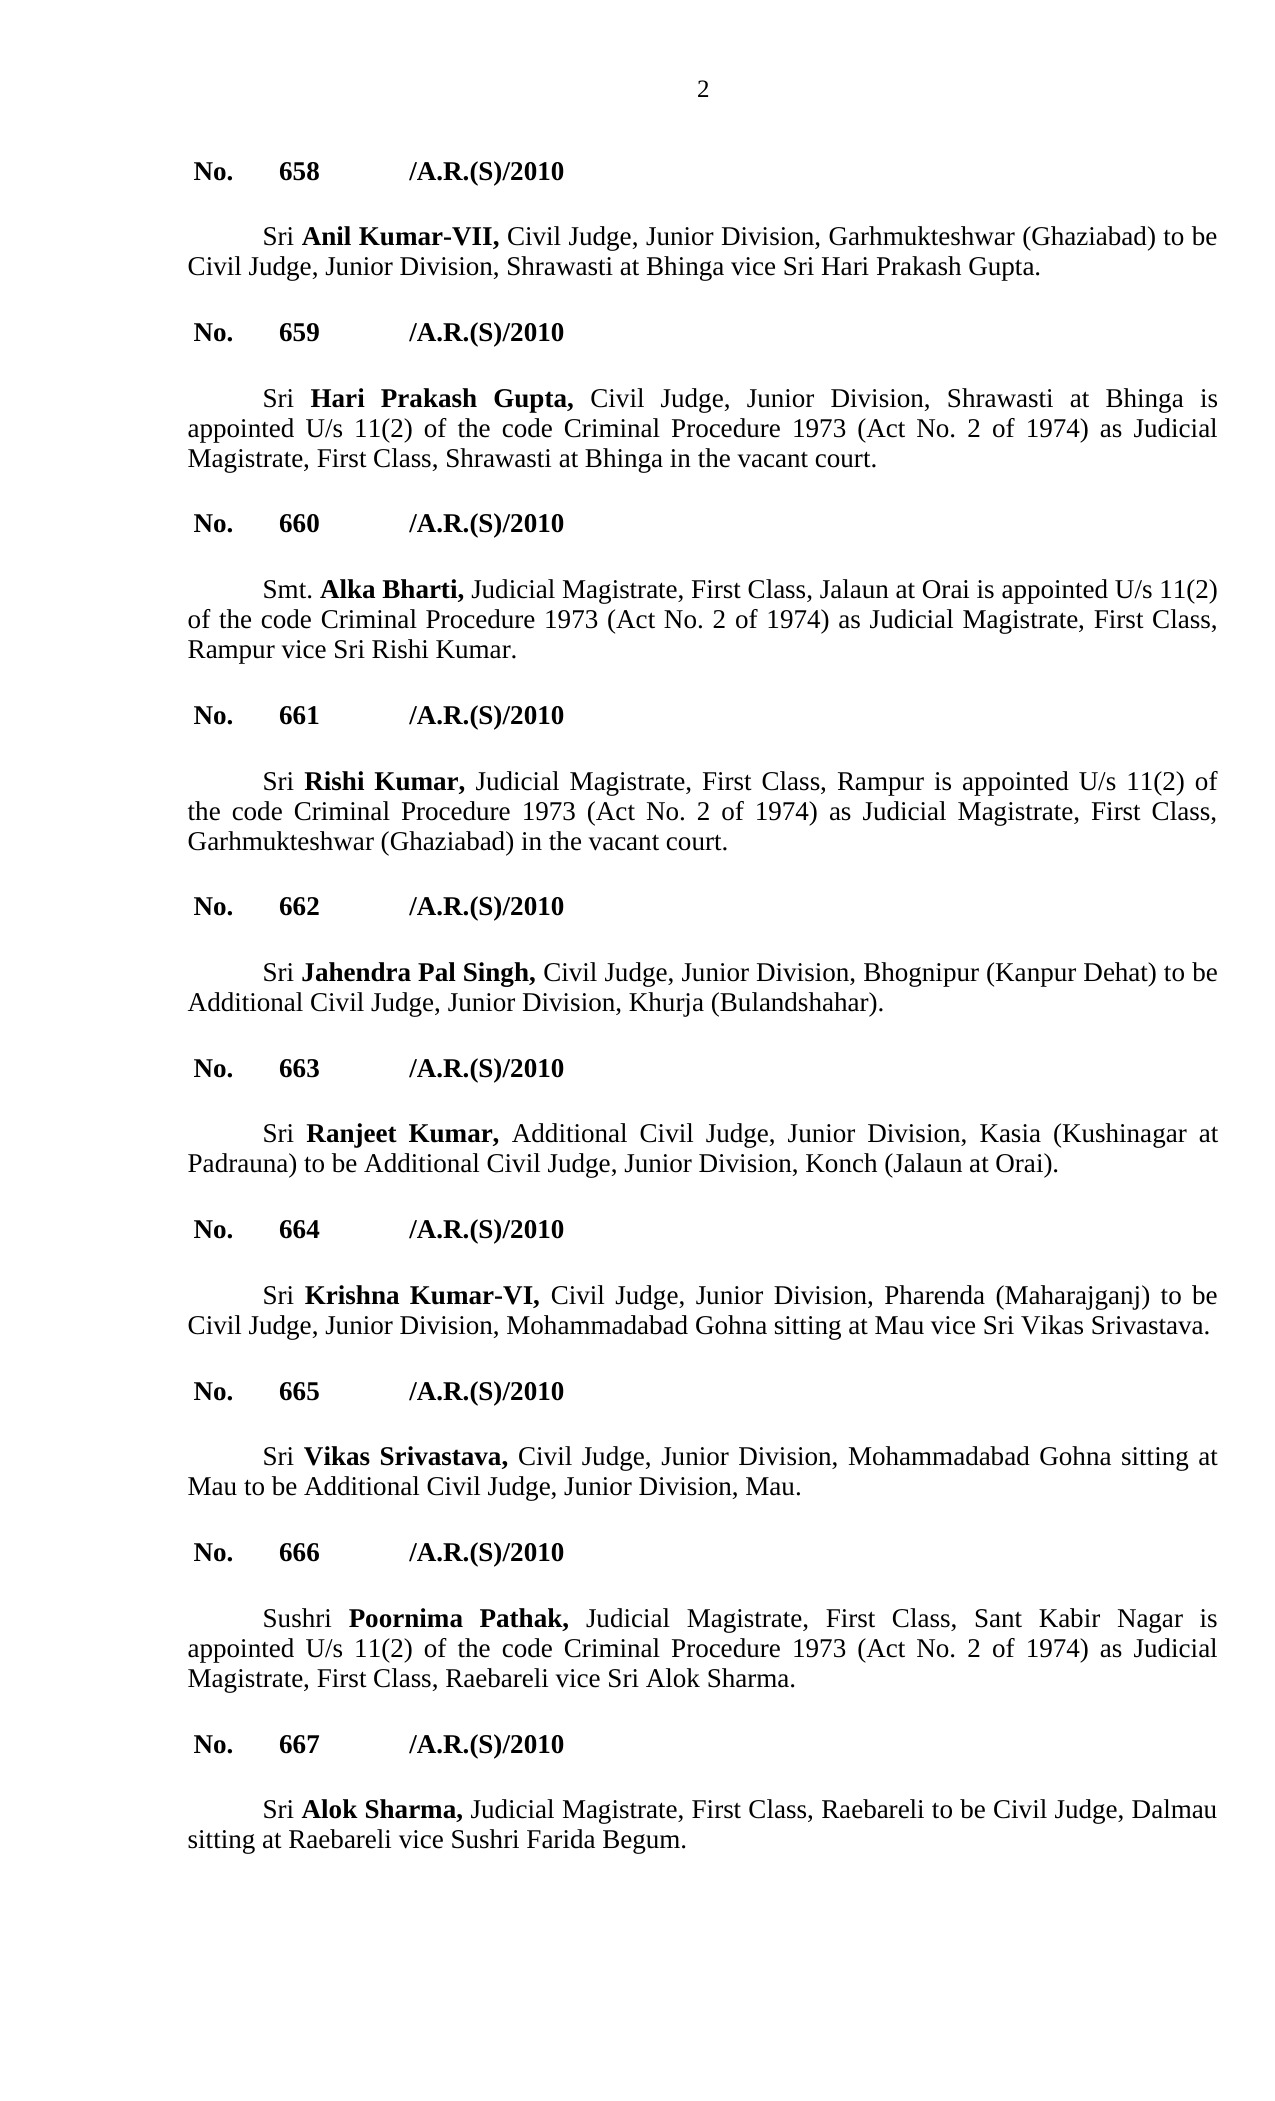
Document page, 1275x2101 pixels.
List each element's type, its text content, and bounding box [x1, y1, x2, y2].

table_header No. [188, 694, 261, 736]
table_header [261, 150, 403, 191]
table_header [261, 311, 403, 353]
table_header /A.R.(S)/2010 [404, 1532, 591, 1573]
table_header No. [188, 1047, 261, 1089]
table_header [261, 694, 403, 736]
table_header No. [188, 1209, 261, 1250]
text Smt. Alka Bharti, Judicial Magistrate, First Class, Jalaun at Orai is appointed U/s 11(2) of the code Criminal Procedure 1973 (Act No. 2 of 1974) as Judicial Magistrate, First Class, Rampur vice Sri Rishi Kumar. [187, 574, 1219, 664]
table_header No. [188, 503, 261, 544]
table_header /A.R.(S)/2010 [404, 886, 591, 927]
table_header /A.R.(S)/2010 [404, 1723, 591, 1764]
text Sri Krishna Kumar-VI, Civil Judge, Junior Division, Pharenda (Maharajganj) to be Civil Judge, Junior Division, Mohammadabad Gohna sitting at Mau vice Sri Vikas Srivastava. [187, 1280, 1219, 1340]
text Sri Vikas Srivastava, Civil Judge, Junior Division, Mohammadabad Gohna sitting at Mau to be Additional Civil Judge, Junior Division, Mau. [187, 1442, 1219, 1502]
table_header /A.R.(S)/2010 [404, 1209, 591, 1250]
table_header No. [188, 1370, 261, 1412]
table_header No. [188, 311, 261, 353]
text Sri Jahendra Pal Singh, Civil Judge, Junior Division, Bhognipur (Kanpur Dehat) to be Additional Civil Judge, Junior Division, Khurja (Bulandshahar). [187, 957, 1219, 1017]
table_header [261, 1047, 403, 1089]
text Sri Ranjeet Kumar, Additional Civil Judge, Junior Division, Kasia (Kushinagar at Padrauna) to be Additional Civil Judge, Junior Division, Konch (Jalaun at Orai). [187, 1119, 1219, 1179]
table_header [261, 503, 403, 544]
table_header /A.R.(S)/2010 [404, 694, 591, 736]
table_header /A.R.(S)/2010 [404, 1047, 591, 1089]
table_header /A.R.(S)/2010 [404, 311, 591, 353]
table_header No. [188, 150, 261, 191]
table_header [261, 1370, 403, 1412]
table_header [261, 1723, 403, 1764]
table_header No. [188, 1723, 261, 1764]
text Sri Alok Sharma, Judicial Magistrate, First Class, Raebareli to be Civil Judge, Dalmau sitting at Raebareli vice Sushri Farida Begum. [187, 1794, 1219, 1854]
table_header No. [188, 1532, 261, 1573]
table_header No. [188, 886, 261, 927]
text Sushri Poornima Pathak, Judicial Magistrate, First Class, Sant Kabir Nagar is appointed U/s 11(2) of the code Criminal Procedure 1973 (Act No. 2 of 1974) as Judicial Magistrate, First Class, Raebareli vice Sri Alok Sharma. [187, 1603, 1219, 1693]
text Sri Rishi Kumar, Judicial Magistrate, First Class, Rampur is appointed U/s 11(2) of the code Criminal Procedure 1973 (Act No. 2 of 1974) as Judicial Magistrate, First Class, Garhmukteshwar (Ghaziabad) in the vacant court. [187, 766, 1219, 856]
text Sri Anil Kumar-VII, Civil Judge, Junior Division, Garhmukteshwar (Ghaziabad) to be Civil Judge, Junior Division, Shrawasti at Bhinga vice Sri Hari Prakash Gupta. [187, 221, 1219, 281]
table_header /A.R.(S)/2010 [404, 1370, 591, 1412]
text Sri Hari Prakash Gupta, Civil Judge, Junior Division, Shrawasti at Bhinga is appointed U/s 11(2) of the code Criminal Procedure 1973 (Act No. 2 of 1974) as Judicial Magistrate, First Class, Shrawasti at Bhinga in the vacant court. [187, 383, 1219, 473]
table_header [261, 1209, 403, 1250]
table_header /A.R.(S)/2010 [404, 503, 591, 544]
table_header [261, 886, 403, 927]
table_header [261, 1532, 403, 1573]
table_header /A.R.(S)/2010 [404, 150, 591, 191]
